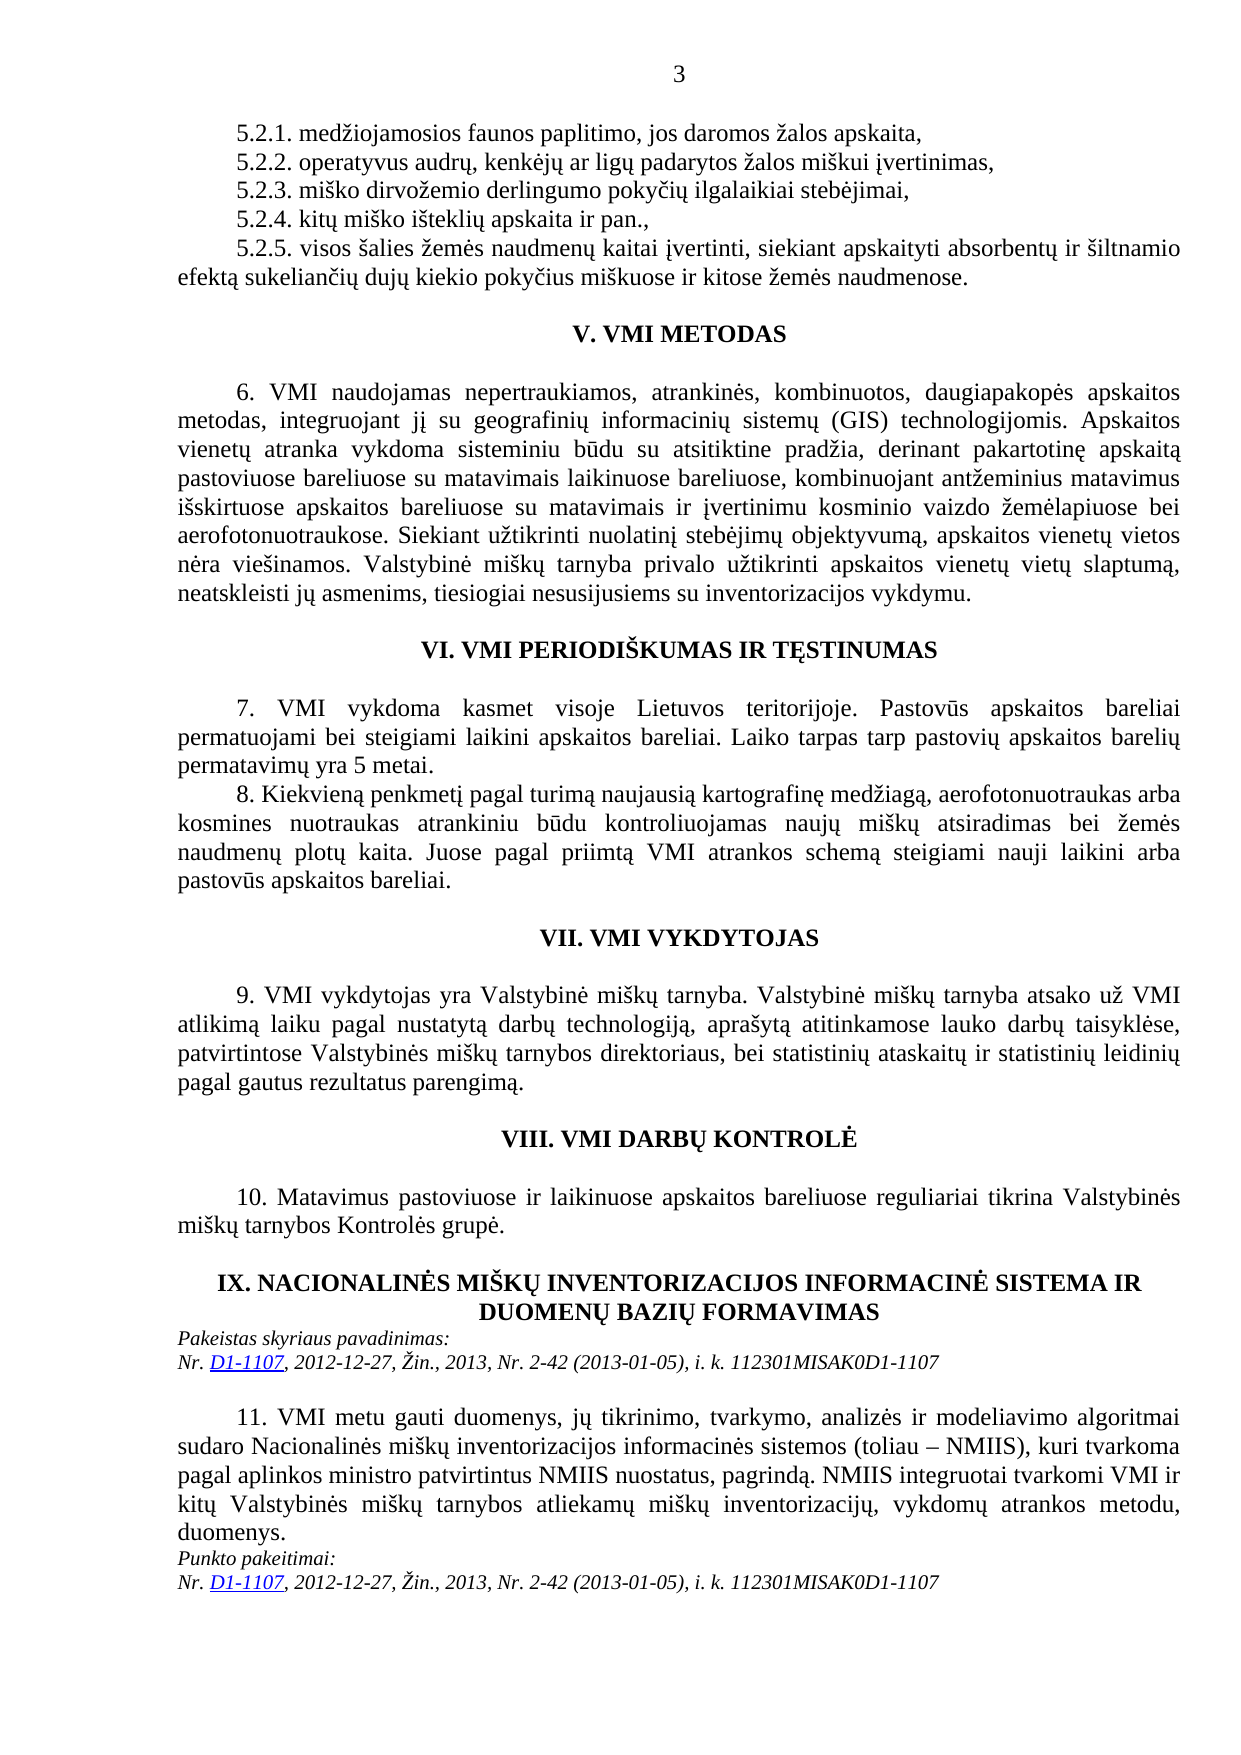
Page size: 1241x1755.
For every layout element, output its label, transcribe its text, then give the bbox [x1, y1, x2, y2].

text Nr. D1-1107, 2012-12-27, Žin., 2013, Nr. 2-42 (2013-01-05), i. k. 112301MISAK0D1-1107 [177, 1350, 1181, 1374]
text Pakeistas skyriaus pavadinimas: [177, 1326, 1181, 1350]
text 5.2.3. miško dirvožemio derlingumo pokyčių ilgalaikiai stebėjimai, [177, 176, 1181, 204]
text 5.2.1. medžiojamosios faunos paplitimo, jos daromos žalos apskaita, [177, 118, 1181, 147]
text 6. VMI naudojamas nepertraukiamos, atrankinės, kombinuotos, daugiapakopės apskaitos metodas, integruojant jį su geografinių informacinių sistemų (GIS) technologijomis. Apskaitos vienetų atranka vykdoma sisteminiu būdu su atsitiktine pradžia, derinant pakartotinę apskaitą pastoviuose bareliuose su matavimais laikinuose bareliuose, kombinuojant antžeminius matavimus išskirtuose apskaitos bareliuose su matavimais ir įvertinimu kosminio vaizdo žemėlapiuose bei aerofotonuotraukose. Siekiant užtikrinti nuolatinį stebėjimų objektyvumą, apskaitos vienetų vietos nėra viešinamos. Valstybinė miškų tarnyba privalo užtikrinti apskaitos vienetų vietų slaptumą, neatskleisti jų asmenims, tiesiogiai nesusijusiems su inventorizacijos vykdymu. [177, 377, 1181, 607]
text 5.2.4. kitų miško išteklių apskaita ir pan., [177, 204, 1181, 233]
text VIII. VMI darbų kontrolė [177, 1124, 1181, 1153]
text 10. Matavimus pastoviuose ir laikinuose apskaitos bareliuose reguliariai tikrina Valstybinės miškų tarnybos Kontrolės grupė. [177, 1182, 1181, 1239]
text VI. VMI Periodiškumas ir tęstinumas [177, 636, 1181, 664]
text 5.2.5. visos šalies žemės naudmenų kaitai įvertinti, siekiant apskaityti absorbentų ir šiltnamio efektą sukeliančių dujų kiekio pokyčius miškuose ir kitose žemės naudmenose. [177, 233, 1181, 291]
text 7. VMI vykdoma kasmet visoje Lietuvos teritorijoje. Pastovūs apskaitos bareliai permatuojami bei steigiami laikini apskaitos bareliai. Laiko tarpas tarp pastovių apskaitos barelių permatavimų yra 5 metai. [177, 693, 1181, 779]
text VII. VMI Vykdytojas [177, 923, 1181, 952]
text Punkto pakeitimai: [177, 1546, 1181, 1570]
text IX. Nacionalinės miškų inventorizacijos informacinė sistema ir Duomenų bazių formavimas [177, 1268, 1181, 1326]
text V. VMI Metodas [177, 319, 1181, 348]
text 5.2.2. operatyvus audrų, kenkėjų ar ligų padarytos žalos miškui įvertinimas, [177, 147, 1181, 176]
text Nr. D1-1107, 2012-12-27, Žin., 2013, Nr. 2-42 (2013-01-05), i. k. 112301MISAK0D1-1107 [177, 1570, 1181, 1594]
text 9. VMI vykdytojas yra Valstybinė miškų tarnyba. Valstybinė miškų tarnyba atsako už VMI atlikimą laiku pagal nustatytą darbų technologiją, aprašytą atitinkamose lauko darbų taisyklėse, patvirtintose Valstybinės miškų tarnybos direktoriaus, bei statistinių ataskaitų ir statistinių leidinių pagal gautus rezultatus parengimą. [177, 981, 1181, 1096]
text 11. VMI metu gauti duomenys, jų tikrinimo, tvarkymo, analizės ir modeliavimo algoritmai sudaro Nacionalinės miškų inventorizacijos informacinės sistemos (toliau – NMIIS), kuri tvarkoma pagal aplinkos ministro patvirtintus NMIIS nuostatus, pagrindą. NMIIS integruotai tvarkomi VMI ir kitų Valstybinės miškų tarnybos atliekamų miškų inventorizacijų, vykdomų atrankos metodu, duomenys. [177, 1402, 1181, 1546]
text 8. Kiekvieną penkmetį pagal turimą naujausią kartografinę medžiagą, aerofotonuotraukas arba kosmines nuotraukas atrankiniu būdu kontroliuojamas naujų miškų atsiradimas bei žemės naudmenų plotų kaita. Juose pagal priimtą VMI atrankos schemą steigiami nauji laikini arba pastovūs apskaitos bareliai. [177, 779, 1181, 894]
